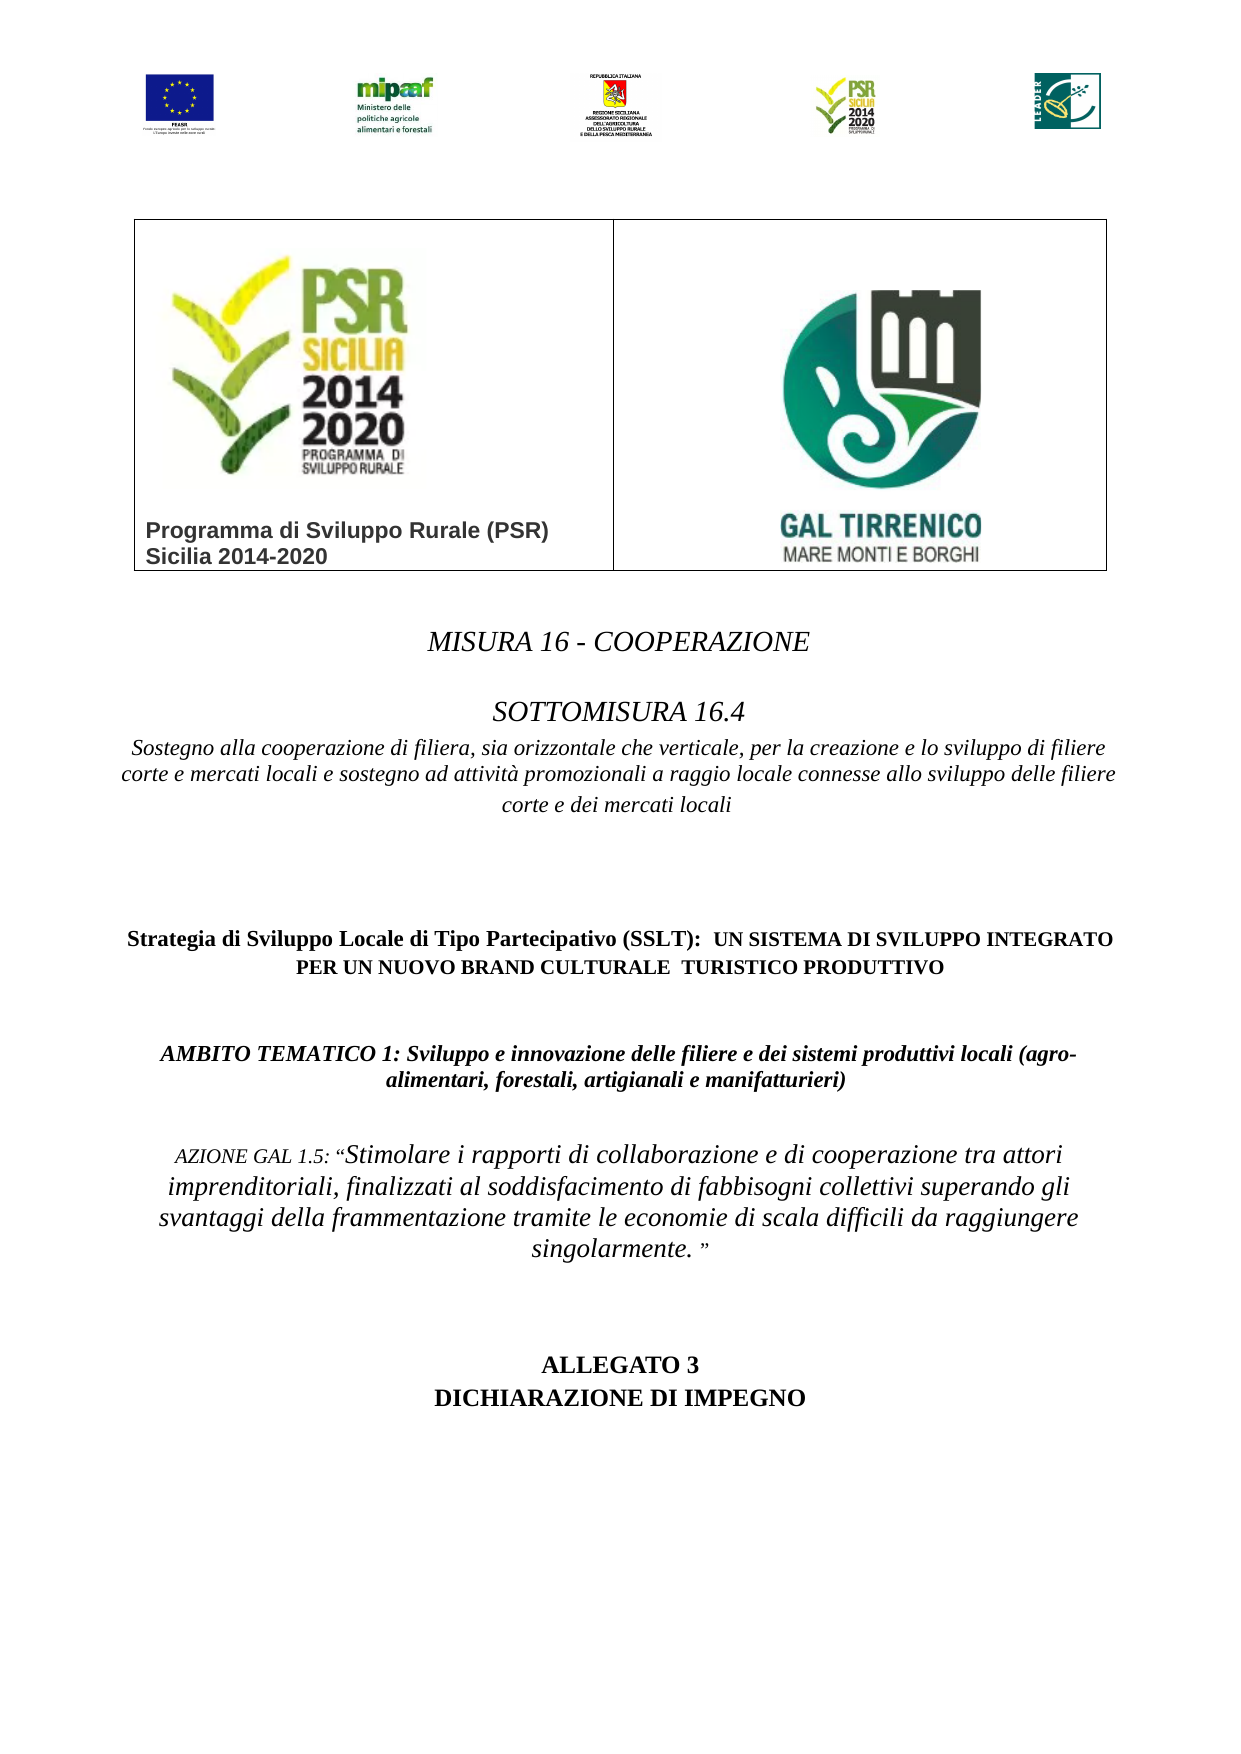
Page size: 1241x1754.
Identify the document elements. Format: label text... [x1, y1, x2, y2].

picture [351, 73, 438, 137]
table_header Programma di Sviluppo Rurale (PSR) Sicilia 2014-2020 [135, 220, 613, 570]
picture [809, 75, 880, 137]
picture [780, 290, 982, 563]
text ALLEGATO 3 [118, 1350, 1122, 1379]
picture [569, 73, 663, 142]
subtitle SOTTOMISURA 16.4 [118, 694, 1122, 728]
picture [145, 248, 427, 489]
text AMBITO TEMATICO 1: Sviluppo e innovazione delle filiere e dei sistemi produttivi locali (agro-alimentari, forestali, artigianali e manifatturieri) [118, 1040, 1122, 1093]
picture [1034, 73, 1101, 129]
text Sostegno alla cooperazione di filiera, sia orizzontale che verticale, per la creazione e lo sviluppo di filiere corte e mercati locali e sostegno ad attività promozionali a raggio locale connesse allo sviluppo delle filiere corte e dei mercati locali [118, 734, 1122, 818]
text AZIONE GAL 1.5: “Stimolare i rapporti di collaborazione e di cooperazione tra attori imprenditoriali, finalizzati al soddisfacimento di fabbisogni collettivi superando gli svantaggi della frammentazione tramite le economie di scala difficili da raggiungere singolarmente. ” [118, 1139, 1122, 1263]
text MISURA 16 - COOPERAZIONE [118, 624, 1122, 658]
text DICHIARAZIONE DI IMPEGNO [118, 1383, 1122, 1412]
table_header [614, 220, 1106, 562]
table_header [614, 563, 1106, 570]
subtitle Strategia di Sviluppo Locale di Tipo Partecipativo (SSLT): UN SISTEMA DI SVILUPPO INTEGRATO PER UN NUOVO BRAND CULTURALE TURISTICO PRODUTTIVO [118, 925, 1122, 979]
